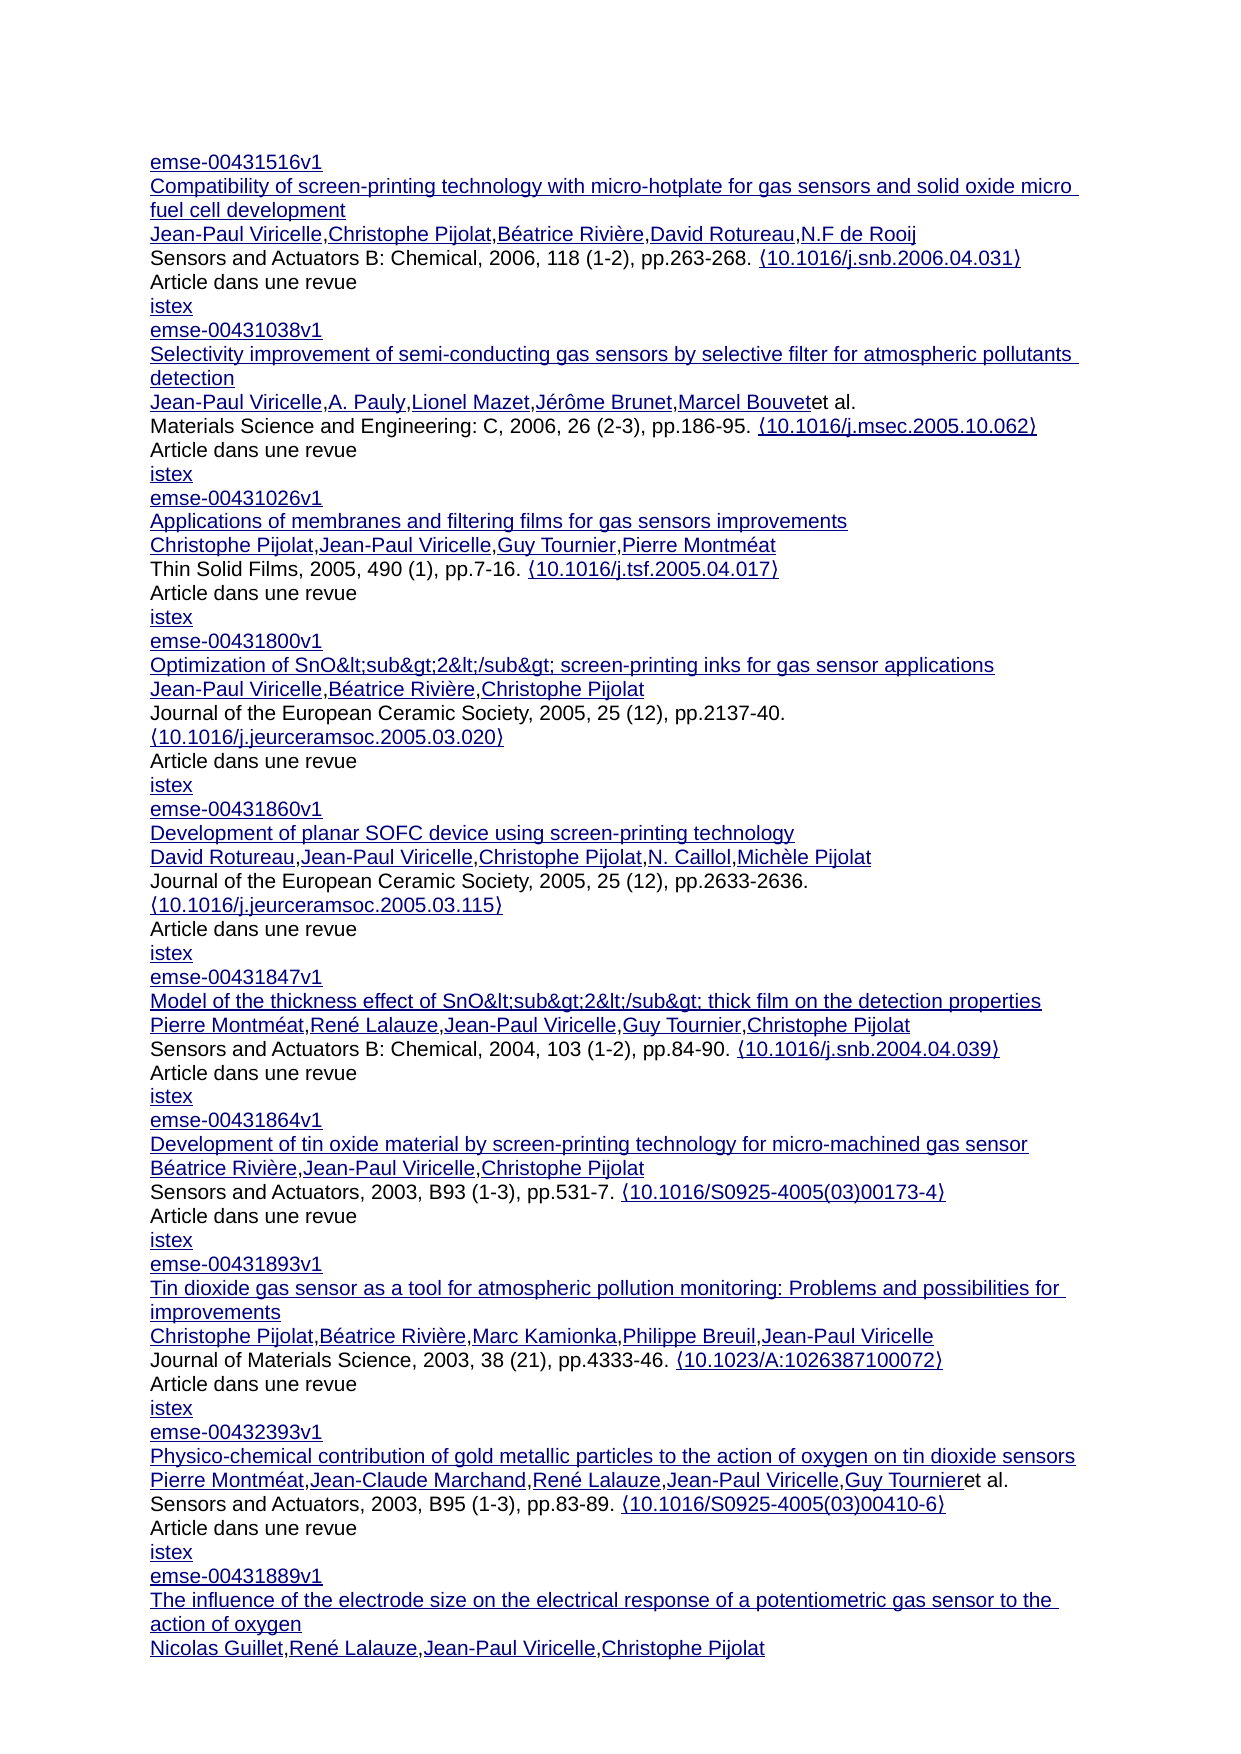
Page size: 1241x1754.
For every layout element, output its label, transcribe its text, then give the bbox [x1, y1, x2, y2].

table_cell Tin dioxide gas sensor as a tool for atmospheric pollution monitoring: Problems and possibilities for improvements Christophe Pijolat,Béatrice Rivière,Marc Kamionka,Philippe Breuil,Jean-Paul Viricelle Journal of Materials Science, 2003, 38 (21), pp.4333-46. ⟨10.1023/A:1026387100072⟩ Article dans une revue istex emse-00432393v1 [150, 1276, 1090, 1444]
table_cell Applications of membranes and filtering films for gas sensors improvements Christophe Pijolat,Jean-Paul Viricelle,Guy Tournier,Pierre Montméat Thin Solid Films, 2005, 490 (1), pp.7-16. ⟨10.1016/j.tsf.2005.04.017⟩ Article dans une revue istex emse-00431800v1 [150, 509, 1090, 653]
table_cell Development of tin oxide material by screen-printing technology for micro-machined gas sensor Béatrice Rivière,Jean-Paul Viricelle,Christophe Pijolat Sensors and Actuators, 2003, B93 (1-3), pp.531-7. ⟨10.1016/S0925-4005(03)00173-4⟩ Article dans une revue istex emse-00431893v1 [150, 1132, 1090, 1276]
table_cell Development of planar SOFC device using screen-printing technology David Rotureau,Jean-Paul Viricelle,Christophe Pijolat,N. Caillol,Michèle Pijolat Journal of the European Ceramic Society, 2005, 25 (12), pp.2633-2636. ⟨10.1016/j.jeurceramsoc.2005.03.115⟩ Article dans une revue istex emse-00431847v1 [150, 821, 1090, 988]
table_cell emse-00431516v1 [150, 150, 1090, 174]
table_cell Compatibility of screen-printing technology with micro-hotplate for gas sensors and solid oxide micro fuel cell development Jean-Paul Viricelle,Christophe Pijolat,Béatrice Rivière,David Rotureau,N.F de Rooij Sensors and Actuators B: Chemical, 2006, 118 (1-2), pp.263-268. ⟨10.1016/j.snb.2006.04.031⟩ Article dans une revue istex emse-00431038v1 [150, 174, 1090, 342]
table_cell The influence of the electrode size on the electrical response of a potentiometric gas sensor to the action of oxygen Nicolas Guillet,René Lalauze,Jean-Paul Viricelle,Christophe Pijolat [150, 1588, 1090, 1659]
table_cell Model of the thickness effect of SnO&lt;sub&gt;2&lt;/sub&gt; thick film on the detection properties Pierre Montméat,René Lalauze,Jean-Paul Viricelle,Guy Tournier,Christophe Pijolat Sensors and Actuators B: Chemical, 2004, 103 (1-2), pp.84-90. ⟨10.1016/j.snb.2004.04.039⟩ Article dans une revue istex emse-00431864v1 [150, 989, 1090, 1132]
table_cell Optimization of SnO&lt;sub&gt;2&lt;/sub&gt; screen-printing inks for gas sensor applications Jean-Paul Viricelle,Béatrice Rivière,Christophe Pijolat Journal of the European Ceramic Society, 2005, 25 (12), pp.2137-40. ⟨10.1016/j.jeurceramsoc.2005.03.020⟩ Article dans une revue istex emse-00431860v1 [150, 653, 1090, 821]
table_cell Physico-chemical contribution of gold metallic particles to the action of oxygen on tin dioxide sensors Pierre Montméat,Jean-Claude Marchand,René Lalauze,Jean-Paul Viricelle,Guy Tournieret al. Sensors and Actuators, 2003, B95 (1-3), pp.83-89. ⟨10.1016/S0925-4005(03)00410-6⟩ Article dans une revue istex emse-00431889v1 [150, 1444, 1090, 1587]
table_cell Selectivity improvement of semi-conducting gas sensors by selective filter for atmospheric pollutants detection Jean-Paul Viricelle,A. Pauly,Lionel Mazet,Jérôme Brunet,Marcel Bouvetet al. Materials Science and Engineering: C, 2006, 26 (2-3), pp.186-95. ⟨10.1016/j.msec.2005.10.062⟩ Article dans une revue istex emse-00431026v1 [150, 342, 1090, 509]
